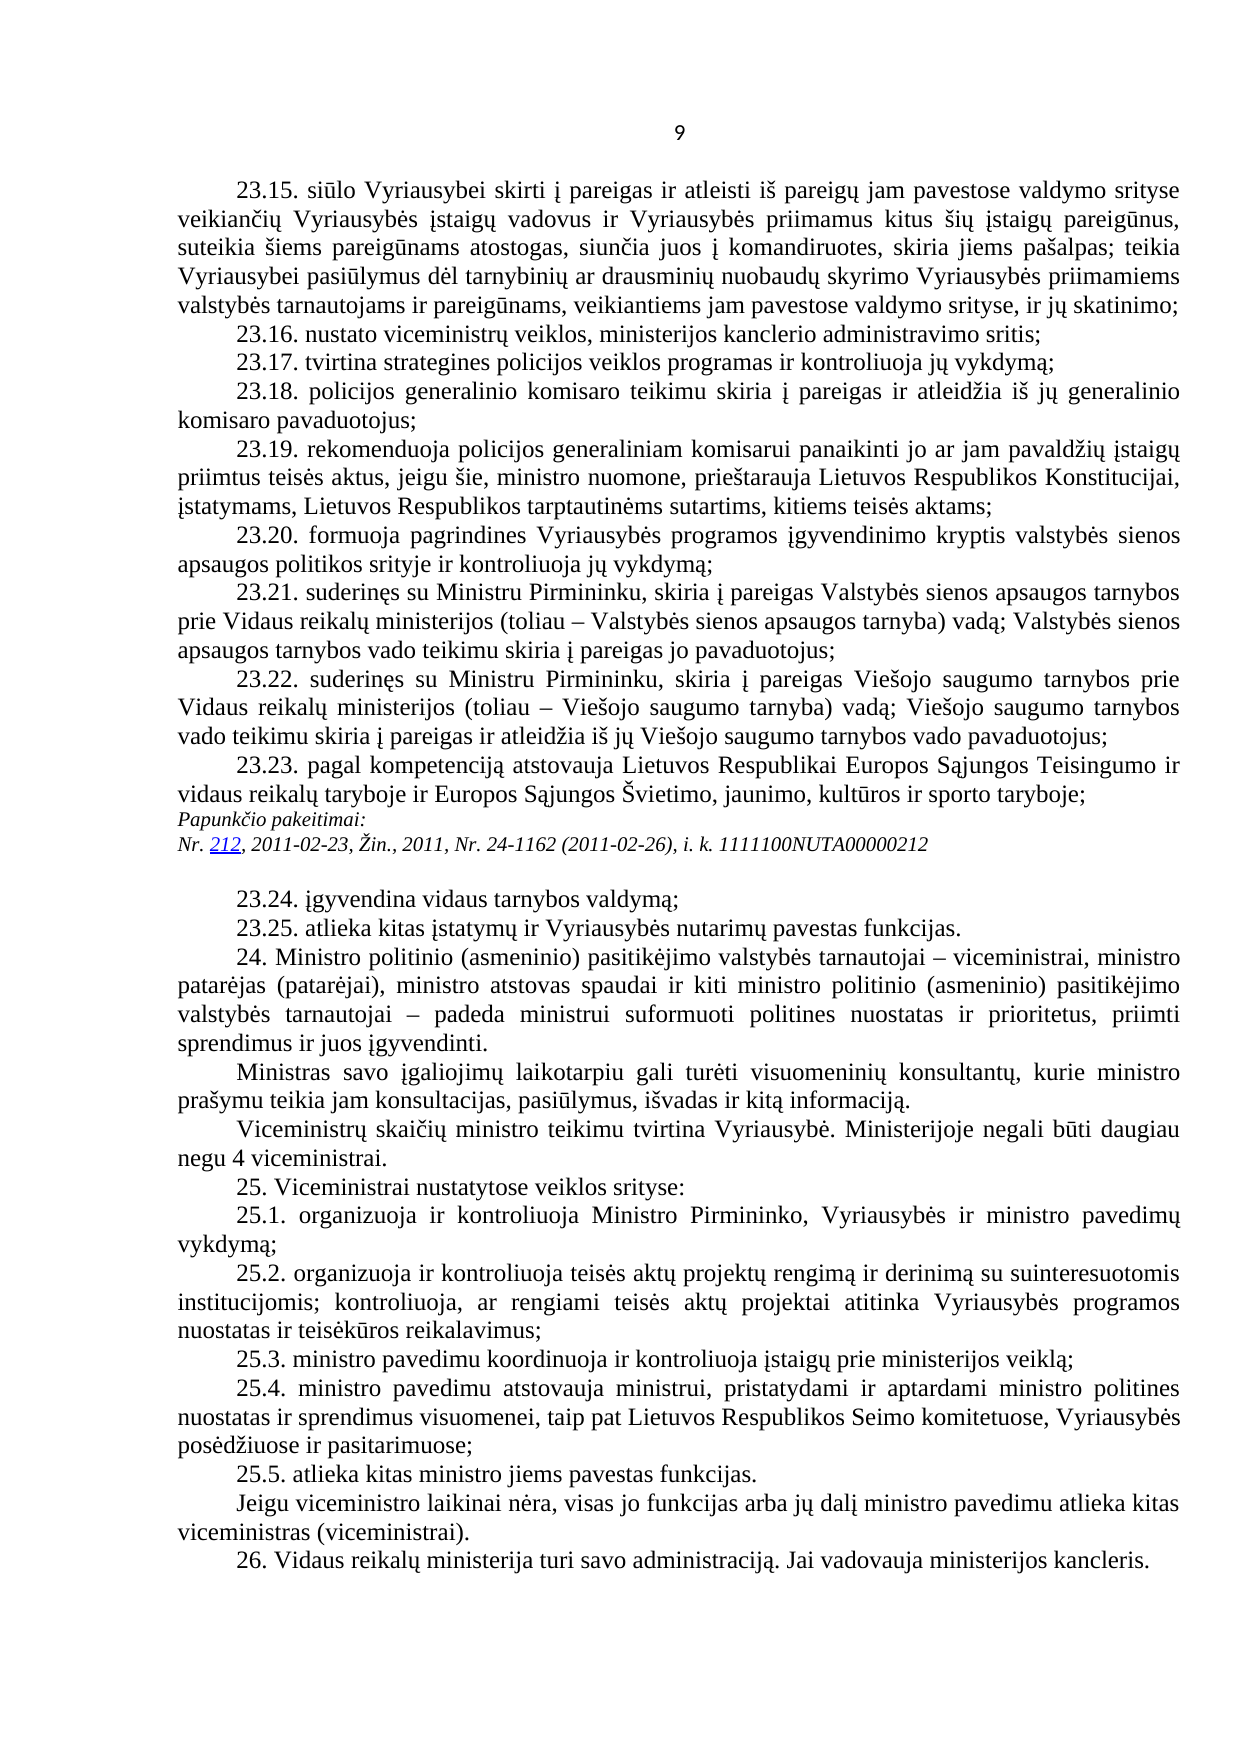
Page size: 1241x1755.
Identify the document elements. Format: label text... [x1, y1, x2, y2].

text 23.21. suderinęs su Ministru Pirmininku, skiria į pareigas Valstybės sienos apsaugos tarnybos prie Vidaus reikalų ministerijos (toliau – Valstybės sienos apsaugos tarnyba) vadą; Valstybės sienos apsaugos tarnybos vado teikimu skiria į pareigas jo pavaduotojus; [177, 577, 1181, 664]
text 26. Vidaus reikalų ministerija turi savo administraciją. Jai vadovauja ministerijos kancleris. [177, 1546, 1181, 1574]
text 23.15. siūlo Vyriausybei skirti į pareigas ir atleisti iš pareigų jam pavestose valdymo srityse veikiančių Vyriausybės įstaigų vadovus ir Vyriausybės priimamus kitus šių įstaigų pareigūnus, suteikia šiems pareigūnams atostogas, siunčia juos į komandiruotes, skiria jiems pašalpas; teikia Vyriausybei pasiūlymus dėl tarnybinių ar drausminių nuobaudų skyrimo Vyriausybės priimamiems valstybės tarnautojams ir pareigūnams, veikiantiems jam pavestose valdymo srityse, ir jų skatinimo; [177, 175, 1181, 319]
text Jeigu viceministro laikinai nėra, visas jo funkcijas arba jų dalį ministro pavedimu atlieka kitas viceministras (viceministrai). [177, 1488, 1181, 1546]
text 23.25. atlieka kitas įstatymų ir Vyriausybės nutarimų pavestas funkcijas. [177, 913, 1181, 942]
text 23.19. rekomenduoja policijos generaliniam komisarui panaikinti jo ar jam pavaldžių įstaigų priimtus teisės aktus, jeigu šie, ministro nuomone, prieštarauja Lietuvos Respublikos Konstitucijai, įstatymams, Lietuvos Respublikos tarptautinėms sutartims, kitiems teisės aktams; [177, 434, 1181, 520]
text 23.24. įgyvendina vidaus tarnybos valdymą; [177, 884, 1181, 913]
text 25.5. atlieka kitas ministro jiems pavestas funkcijas. [177, 1459, 1181, 1488]
text 25. Viceministrai nustatytose veiklos srityse: [177, 1172, 1181, 1201]
text 23.17. tvirtina strategines policijos veiklos programas ir kontroliuoja jų vykdymą; [177, 347, 1181, 376]
text 24. Ministro politinio (asmeninio) pasitikėjimo valstybės tarnautojai – viceministrai, ministro patarėjas (patarėjai), ministro atstovas spaudai ir kiti ministro politinio (asmeninio) pasitikėjimo valstybės tarnautojai – padeda ministrui suformuoti politines nuostatas ir prioritetus, priimti sprendimus ir juos įgyvendinti. [177, 942, 1181, 1057]
text Nr. 212, 2011-02-23, Žin., 2011, Nr. 24-1162 (2011-02-26), i. k. 1111100NUTA00000212 [177, 831, 1181, 856]
text 23.23. pagal kompetenciją atstovauja Lietuvos Respublikai Europos Sąjungos Teisingumo ir vidaus reikalų taryboje ir Europos Sąjungos Švietimo, jaunimo, kultūros ir sporto taryboje; [177, 750, 1181, 807]
text 25.4. ministro pavedimu atstovauja ministrui, pristatydami ir aptardami ministro politines nuostatas ir sprendimus visuomenei, taip pat Lietuvos Respublikos Seimo komitetuose, Vyriausybės posėdžiuose ir pasitarimuose; [177, 1373, 1181, 1459]
text 25.1. organizuoja ir kontroliuoja Ministro Pirmininko, Vyriausybės ir ministro pavedimų vykdymą; [177, 1201, 1181, 1258]
text 23.18. policijos generalinio komisaro teikimu skiria į pareigas ir atleidžia iš jų generalinio komisaro pavaduotojus; [177, 376, 1181, 434]
text Papunkčio pakeitimai: [177, 807, 1181, 831]
text Viceministrų skaičių ministro teikimu tvirtina Vyriausybė. Ministerijoje negali būti daugiau negu 4 viceministrai. [177, 1114, 1181, 1172]
text 23.16. nustato viceministrų veiklos, ministerijos kanclerio administravimo sritis; [177, 319, 1181, 347]
text 23.20. formuoja pagrindines Vyriausybės programos įgyvendinimo kryptis valstybės sienos apsaugos politikos srityje ir kontroliuoja jų vykdymą; [177, 520, 1181, 577]
text 23.22. suderinęs su Ministru Pirmininku, skiria į pareigas Viešojo saugumo tarnybos prie Vidaus reikalų ministerijos (toliau – Viešojo saugumo tarnyba) vadą; Viešojo saugumo tarnybos vado teikimu skiria į pareigas ir atleidžia iš jų Viešojo saugumo tarnybos vado pavaduotojus; [177, 664, 1181, 750]
text Ministras savo įgaliojimų laikotarpiu gali turėti visuomeninių konsultantų, kurie ministro prašymu teikia jam konsultacijas, pasiūlymus, išvadas ir kitą informaciją. [177, 1057, 1181, 1114]
text 25.2. organizuoja ir kontroliuoja teisės aktų projektų rengimą ir derinimą su suinteresuotomis institucijomis; kontroliuoja, ar rengiami teisės aktų projektai atitinka Vyriausybės programos nuostatas ir teisėkūros reikalavimus; [177, 1258, 1181, 1344]
text 25.3. ministro pavedimu koordinuoja ir kontroliuoja įstaigų prie ministerijos veiklą; [177, 1344, 1181, 1373]
